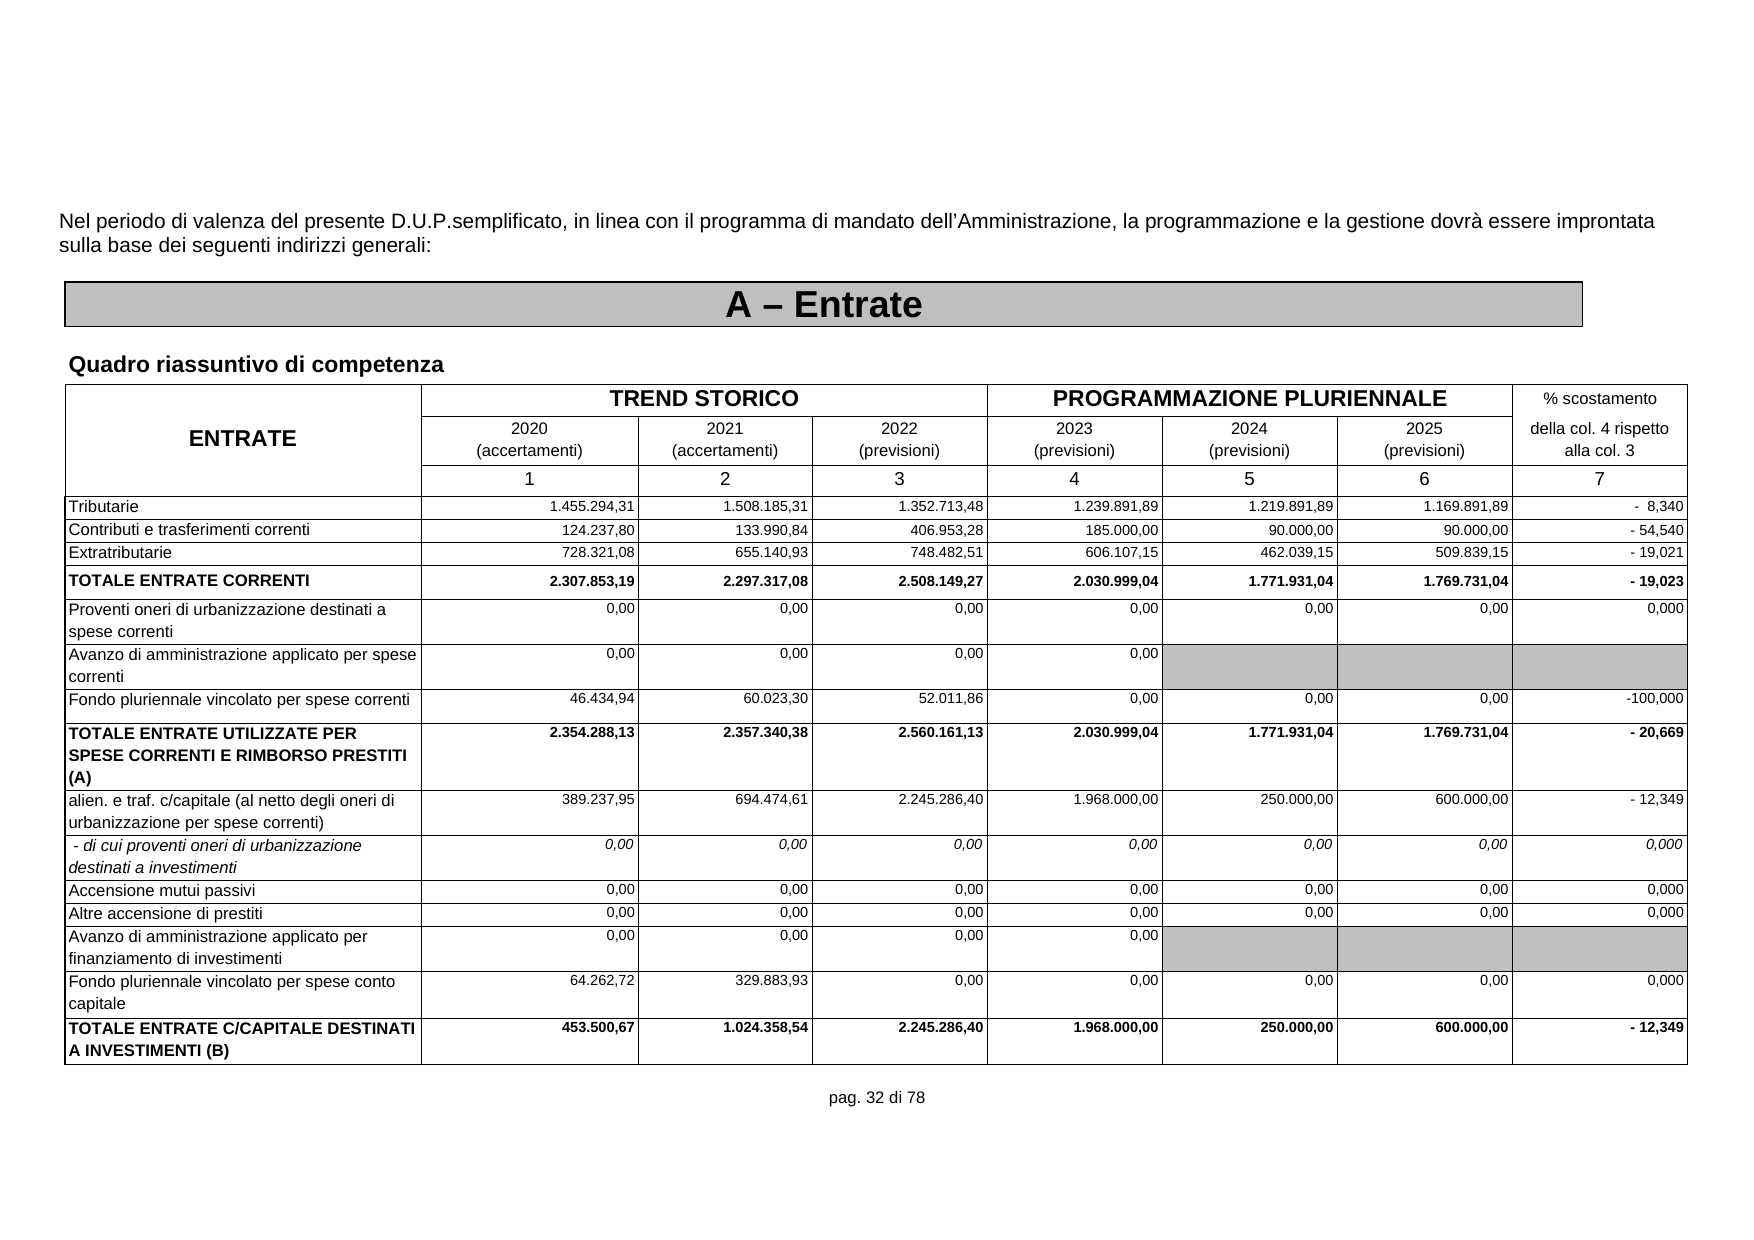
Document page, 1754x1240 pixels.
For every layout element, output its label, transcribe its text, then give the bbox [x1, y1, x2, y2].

table_cell 52.011,86 [813, 690, 987, 723]
table_cell 2020 (accertamenti) [422, 417, 638, 464]
table_cell 0,000 [1513, 881, 1687, 903]
table_cell 0,00 [422, 645, 638, 689]
table_cell 0,00 [1163, 972, 1337, 1017]
table_cell 2.508.149,27 [813, 566, 987, 599]
table_cell - 19,023 [1513, 566, 1687, 599]
table_cell 2.354.288,13 [422, 724, 638, 790]
table_cell 0,00 [1338, 836, 1512, 880]
table_cell 2 [639, 466, 812, 496]
table_cell 1.771.931,04 [1163, 724, 1337, 790]
table_cell 600.000,00 [1338, 791, 1512, 835]
table_cell Fondo pluriennale vincolato per spese conto capitale [66, 972, 421, 1017]
table_cell 389.237,95 [422, 791, 638, 835]
table_cell 0,00 [422, 600, 638, 644]
table_cell - 12,349 [1513, 791, 1687, 835]
table_cell 509.839,15 [1338, 543, 1512, 565]
table_cell 0,00 [639, 881, 812, 903]
table_cell 2022 (previsioni) [813, 417, 987, 464]
table_cell - 20,669 [1513, 724, 1687, 790]
table_cell - 12,349 [1513, 1019, 1687, 1064]
table_cell [1513, 927, 1687, 971]
table_cell 1.771.931,04 [1163, 566, 1337, 599]
table_cell 2.030.999,04 [988, 724, 1162, 790]
table_cell 0,00 [813, 600, 987, 644]
table_cell [66, 385, 421, 416]
table_cell 1.968.000,00 [988, 791, 1162, 835]
table_cell Avanzo di amministrazione applicato per spese correnti [66, 645, 421, 689]
table_cell 0,00 [1163, 600, 1337, 644]
table_cell 1.769.731,04 [1338, 724, 1512, 790]
table_header Quadro riassuntivo di competenza [65, 351, 1688, 384]
table_cell 0,000 [1513, 836, 1687, 880]
table_cell 0,00 [813, 645, 987, 689]
table_cell 0,00 [988, 972, 1162, 1017]
table_cell 0,00 [988, 881, 1162, 903]
table_cell 124.237,80 [422, 520, 638, 542]
table_cell 250.000,00 [1163, 791, 1337, 835]
table_cell 0,00 [1163, 881, 1337, 903]
table_cell 185.000,00 [988, 520, 1162, 542]
table_cell 0,00 [988, 600, 1162, 644]
table_cell 728.321,08 [422, 543, 638, 565]
table_cell 133.990,84 [639, 520, 812, 542]
table_cell 90.000,00 [1338, 520, 1512, 542]
table_cell 4 [988, 466, 1162, 496]
table_cell 3 [813, 466, 987, 496]
table_cell ENTRATE [66, 416, 421, 464]
table_cell 0,00 [988, 927, 1162, 971]
table_cell 2025 (previsioni) [1338, 417, 1512, 464]
table_cell 1.024.358,54 [639, 1019, 812, 1064]
table_cell alien. e traf. c/capitale (al netto degli oneri di urbanizzazione per spese correnti) [66, 791, 421, 835]
table_cell -100,000 [1513, 690, 1687, 723]
table_cell Tributarie [66, 497, 421, 519]
table_cell Fondo pluriennale vincolato per spese correnti [66, 690, 421, 723]
table_cell - 19,021 [1513, 543, 1687, 565]
table_cell 90.000,00 [1163, 520, 1337, 542]
table_header A – Entrate [66, 283, 1582, 326]
table_cell 1.352.713,48 [813, 497, 987, 519]
table_cell 46.434,94 [422, 690, 638, 723]
table_cell 2.245.286,40 [813, 1019, 987, 1064]
text Nel periodo di valenza del presente D.U.P.semplificato, in linea con il programma di mandato dell’Amministrazione, la programmazione e la gestione dovrà essere improntata sulla base dei seguenti indirizzi generali: [59, 209, 1695, 257]
table_cell 329.883,93 [639, 972, 812, 1017]
table_cell 0,00 [639, 600, 812, 644]
table_cell 2.307.853,19 [422, 566, 638, 599]
table_cell [1338, 645, 1512, 689]
table_cell 5 [1163, 466, 1337, 496]
table_cell 0,00 [1338, 600, 1512, 644]
table_cell 0,00 [988, 904, 1162, 926]
table_cell 2021 (accertamenti) [639, 417, 812, 464]
table_cell 606.107,15 [988, 543, 1162, 565]
table_cell 0,00 [639, 836, 812, 880]
table_cell 2.297.317,08 [639, 566, 812, 599]
table_cell 0,00 [813, 904, 987, 926]
table_cell 2.245.286,40 [813, 791, 987, 835]
table_cell Proventi oneri di urbanizzazione destinati a spese correnti [66, 600, 421, 644]
table_cell 2.357.340,38 [639, 724, 812, 790]
table_cell 1.219.891,89 [1163, 497, 1337, 519]
table_cell 2.560.161,13 [813, 724, 987, 790]
table_cell 0,00 [1163, 690, 1337, 723]
table_cell TREND STORICO [422, 385, 987, 416]
table_cell 748.482,51 [813, 543, 987, 565]
table_cell - 8,340 [1513, 497, 1687, 519]
table_cell 0,00 [639, 645, 812, 689]
table_cell 0,00 [422, 881, 638, 903]
table_cell 0,000 [1513, 972, 1687, 1017]
table_cell 0,00 [1338, 881, 1512, 903]
table_cell % scostamento [1513, 385, 1687, 416]
table_cell TOTALE ENTRATE C/CAPITALE DESTINATI A INVESTIMENTI (B) [66, 1019, 421, 1064]
table_cell 0,00 [422, 927, 638, 971]
table_cell 0,00 [422, 836, 638, 880]
table_cell 0,00 [813, 972, 987, 1017]
table_cell 0,00 [1338, 972, 1512, 1017]
table_cell 1.769.731,04 [1338, 566, 1512, 599]
table_cell - 54,540 [1513, 520, 1687, 542]
table_cell 2.030.999,04 [988, 566, 1162, 599]
table_cell 0,00 [813, 836, 987, 880]
table_cell 1.968.000,00 [988, 1019, 1162, 1064]
table_cell Contributi e trasferimenti correnti [66, 520, 421, 542]
table_cell 0,000 [1513, 600, 1687, 644]
table_cell 0,00 [422, 904, 638, 926]
table_cell 2023 (previsioni) [988, 417, 1162, 464]
table_cell Extratributarie [66, 543, 421, 565]
table_cell 0,00 [813, 927, 987, 971]
table_cell 1.508.185,31 [639, 497, 812, 519]
table_cell 655.140,93 [639, 543, 812, 565]
table_cell 7 [1513, 466, 1687, 496]
table_cell 462.039,15 [1163, 543, 1337, 565]
table_cell [66, 465, 421, 496]
table_cell 0,00 [988, 690, 1162, 723]
table_cell Altre accensione di prestiti [66, 904, 421, 926]
table_cell della col. 4 rispetto alla col. 3 [1513, 416, 1687, 464]
table_cell Accensione mutui passivi [66, 881, 421, 903]
table_cell 0,00 [988, 645, 1162, 689]
table_cell 1.169.891,89 [1338, 497, 1512, 519]
table_cell - di cui proventi oneri di urbanizzazione destinati a investimenti [66, 836, 421, 880]
table_cell 0,00 [639, 904, 812, 926]
table_cell 2024 (previsioni) [1163, 417, 1337, 464]
table_cell 250.000,00 [1163, 1019, 1337, 1064]
table_cell 0,00 [1163, 836, 1337, 880]
table_cell [1163, 927, 1337, 971]
table_cell 6 [1338, 466, 1512, 496]
table_cell 0,000 [1513, 904, 1687, 926]
table_cell 0,00 [1163, 904, 1337, 926]
table_cell 0,00 [1338, 904, 1512, 926]
table_cell [1513, 645, 1687, 689]
table_cell 600.000,00 [1338, 1019, 1512, 1064]
table_cell 64.262,72 [422, 972, 638, 1017]
table_cell Avanzo di amministrazione applicato per finanziamento di investimenti [66, 927, 421, 971]
table_cell 0,00 [813, 881, 987, 903]
table_cell 1 [422, 466, 638, 496]
table_cell 0,00 [639, 927, 812, 971]
table_cell 60.023,30 [639, 690, 812, 723]
table_cell 1.455.294,31 [422, 497, 638, 519]
table_cell [1338, 927, 1512, 971]
table_cell 453.500,67 [422, 1019, 638, 1064]
table_cell TOTALE ENTRATE CORRENTI [66, 566, 421, 599]
table_cell 0,00 [1338, 690, 1512, 723]
table_cell 406.953,28 [813, 520, 987, 542]
table_cell [1163, 645, 1337, 689]
table_cell TOTALE ENTRATE UTILIZZATE PER SPESE CORRENTI E RIMBORSO PRESTITI (A) [66, 724, 421, 790]
table_cell 694.474,61 [639, 791, 812, 835]
table_cell 1.239.891,89 [988, 497, 1162, 519]
table_cell PROGRAMMAZIONE PLURIENNALE [988, 385, 1512, 416]
table_cell 0,00 [988, 836, 1162, 880]
